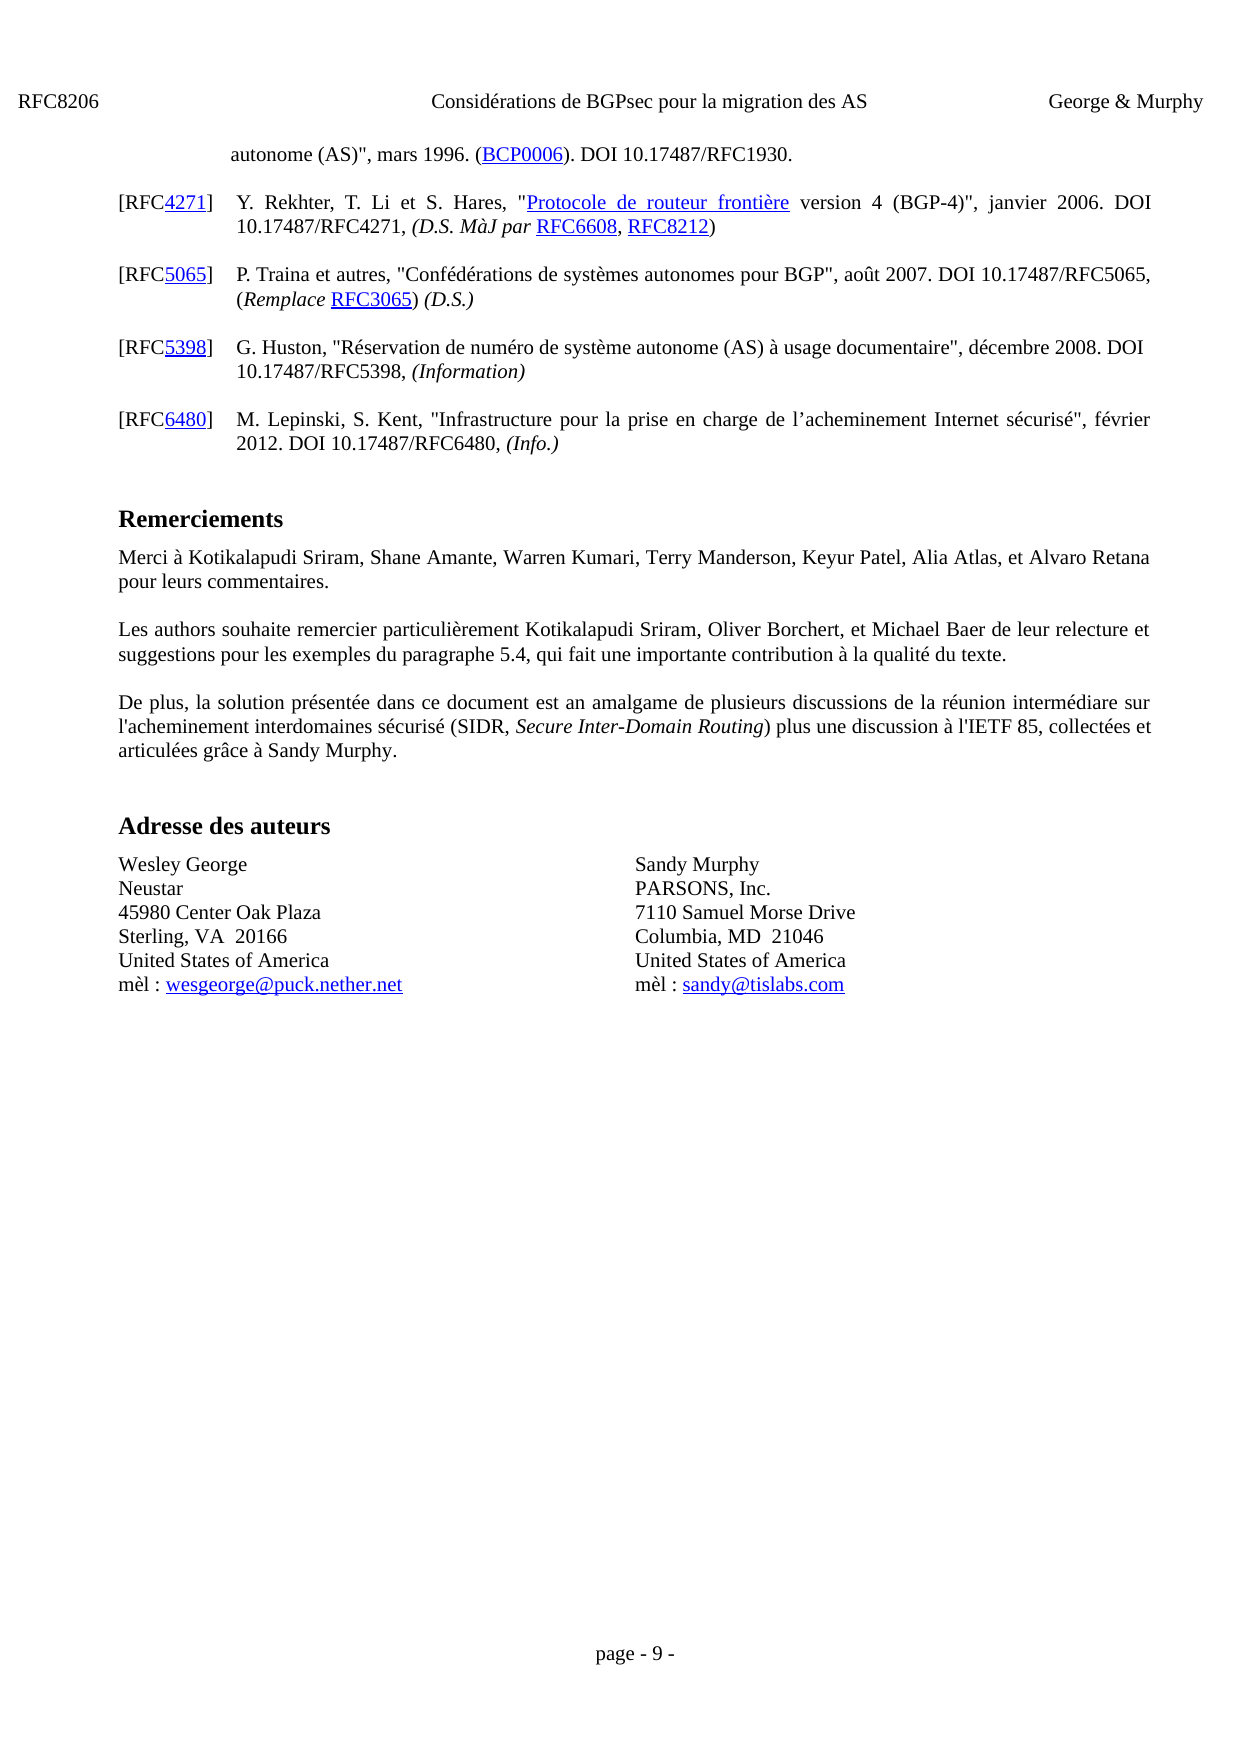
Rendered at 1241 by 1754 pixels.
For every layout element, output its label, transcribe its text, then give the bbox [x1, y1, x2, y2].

table_cell Neustar [118, 876, 635, 900]
text [RFC5398] G. Huston, "Réservation de numéro de système autonome (AS) à usage documentaire", décembre 2008. DOI 10.17487/RFC5398, (Information) [118, 334, 1152, 383]
subtitle Remerciements [118, 504, 1152, 533]
table_cell 45980 Center Oak Plaza [118, 900, 635, 924]
text autonome (AS)", mars 1996. (BCP0006). DOI 10.17487/RFC1930. [118, 142, 1152, 166]
table_cell mèl : sandy@tislabs.com [635, 973, 1152, 996]
table_header Sandy Murphy [635, 852, 1152, 876]
table_cell Sterling, VA 20166 [118, 924, 635, 948]
table_cell United States of America [635, 948, 1152, 972]
table_cell 7110 Samuel Morse Drive [635, 900, 1152, 924]
table_cell Columbia, MD 21046 [635, 924, 1152, 948]
text De plus, la solution présentée dans ce document est an amalgame de plusieurs discussions de la réunion intermédiare sur l'acheminement interdomaines sécurisé (SIDR, Secure Inter-Domain Routing) plus une discussion à l'IETF 85, collectées et articulées grâce à Sandy Murphy. [118, 689, 1152, 762]
table_header Wesley George [118, 852, 635, 876]
text Merci à Kotikalapudi Sriram, Shane Amante, Warren Kumari, Terry Manderson, Keyur Patel, Alia Atlas, et Alvaro Retana pour leurs commentaires. [118, 545, 1152, 593]
text [RFC5065] P. Traina et autres, "Confédérations de systèmes autonomes pour BGP", août 2007. DOI 10.17487/RFC5065, (Remplace RFC3065) (D.S.) [118, 262, 1152, 311]
subtitle Adresse des auteurs [118, 811, 1152, 839]
text [RFC4271] Y. Rekhter, T. Li et S. Hares, "Protocole de routeur frontière version 4 (BGP-4)", janvier 2006. DOI 10.17487/RFC4271, (D.S. MàJ par RFC6608, RFC8212) [118, 190, 1152, 238]
table_cell mèl : wesgeorge@puck.nether.net [118, 973, 635, 996]
text [RFC6480] M. Lepinski, S. Kent, "Infrastructure pour la prise en charge de l’acheminement Internet sécurisé", février 2012. DOI 10.17487/RFC6480, (Info.) [118, 407, 1152, 455]
table_cell United States of America [118, 948, 635, 972]
table_cell PARSONS, Inc. [635, 876, 1152, 900]
text Les authors souhaite remercier particulièrement Kotikalapudi Sriram, Oliver Borchert, et Michael Baer de leur relecture et suggestions pour les exemples du paragraphe 5.4, qui fait une importante contribution à la qualité du texte. [118, 617, 1152, 666]
